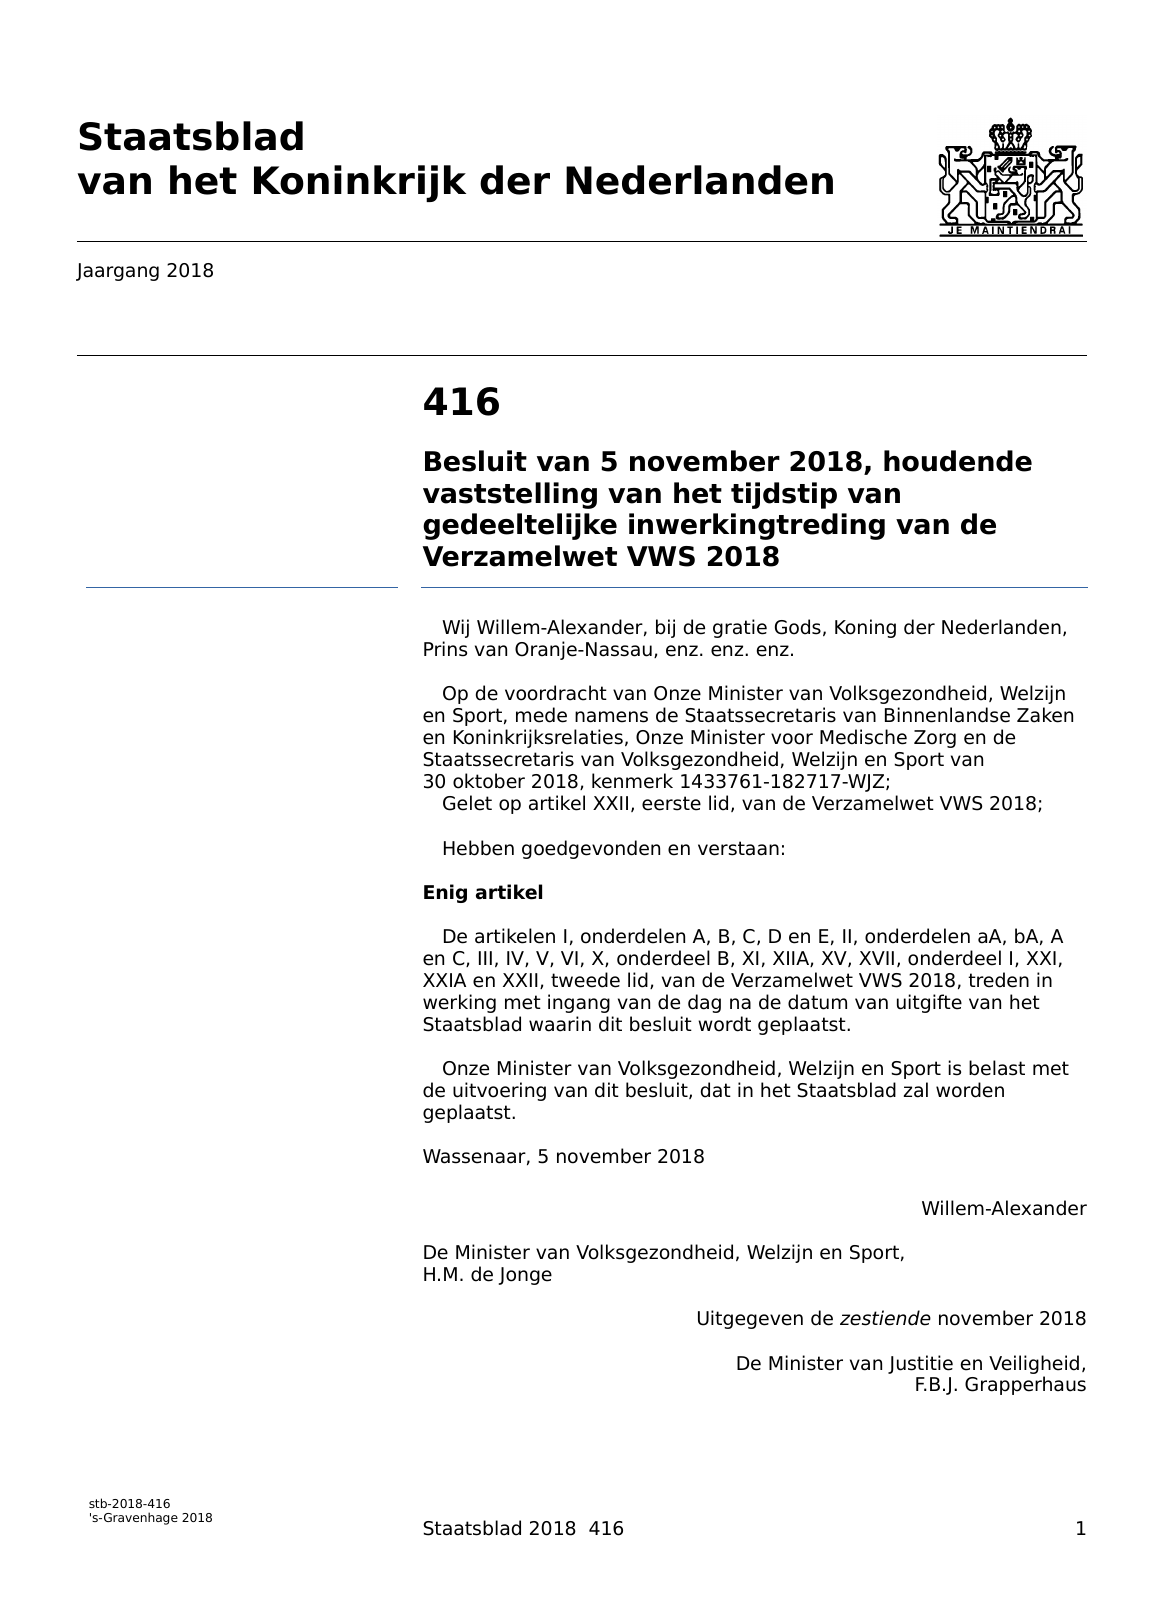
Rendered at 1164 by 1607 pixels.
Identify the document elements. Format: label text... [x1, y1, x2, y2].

table_cell Jaargang 2018 [77, 242, 1087, 355]
text Onze Minister van Volksgezondheid, Welzijn en Sport is belast met de uitvoering van dit besluit, dat in het Staatsblad zal worden geplaatst. [422, 1058, 1087, 1124]
text De artikelen I, onderdelen A, B, C, D en E, II, onderdelen aA, bA, A en C, III, IV, V, VI, X, onderdeel B, XI, XIIA, XV, XVII, onderdeel I, XXI, XXIA en XXII, tweede lid, van de Verzamelwet VWS 2018, treden in werking met ingang van de dag na de datum van uitgifte van het Staatsblad waarin dit besluit wordt geplaatst. [422, 926, 1087, 1036]
text Wassenaar, 5 november 2018 [422, 1146, 1087, 1168]
subtitle 416 [422, 381, 1087, 424]
picture [936, 115, 1087, 240]
text Wij Willem-Alexander, bij de gratie Gods, Koning der Nederlanden, Prins van Oranje-Nassau, enz. enz. enz. [422, 617, 1087, 661]
text Op de voordracht van Onze Minister van Volksgezondheid, Welzijn en Sport, mede namens de Staatssecretaris van Binnenlandse Zaken en Koninkrijksrelaties, Onze Minister voor Medische Zorg en de Staatssecretaris van Volksgezondheid, Welzijn en Sport van 30 oktober 2018, kenmerk 1433761-182717-WJZ; [422, 683, 1087, 793]
text De Minister van Volksgezondheid, Welzijn en Sport, H.M. de Jonge [422, 1242, 1087, 1286]
text stb-2018-416 [88, 1497, 323, 1511]
text Hebben goedgevonden en verstaan: [422, 837, 1087, 859]
table_header Staatsblad van het Koninkrijk der Nederlanden [77, 100, 886, 241]
text Uitgegeven de zestiende november 2018 [422, 1308, 1087, 1330]
subtitle Enig artikel [422, 882, 1087, 903]
text Gelet op artikel XXII, eerste lid, van de Verzamelwet VWS 2018; [422, 793, 1087, 815]
table_header [886, 100, 1087, 241]
text Besluit van 5 november 2018, houdende vaststelling van het tijdstip van gedeeltelijke inwerkingtreding van de Verzamelwet VWS 2018 [422, 447, 1087, 573]
text De Minister van Justitie en Veiligheid, F.B.J. Grapperhaus [422, 1352, 1087, 1396]
text Willem-Alexander [422, 1198, 1087, 1220]
text 's-Gravenhage 2018 [88, 1511, 323, 1525]
